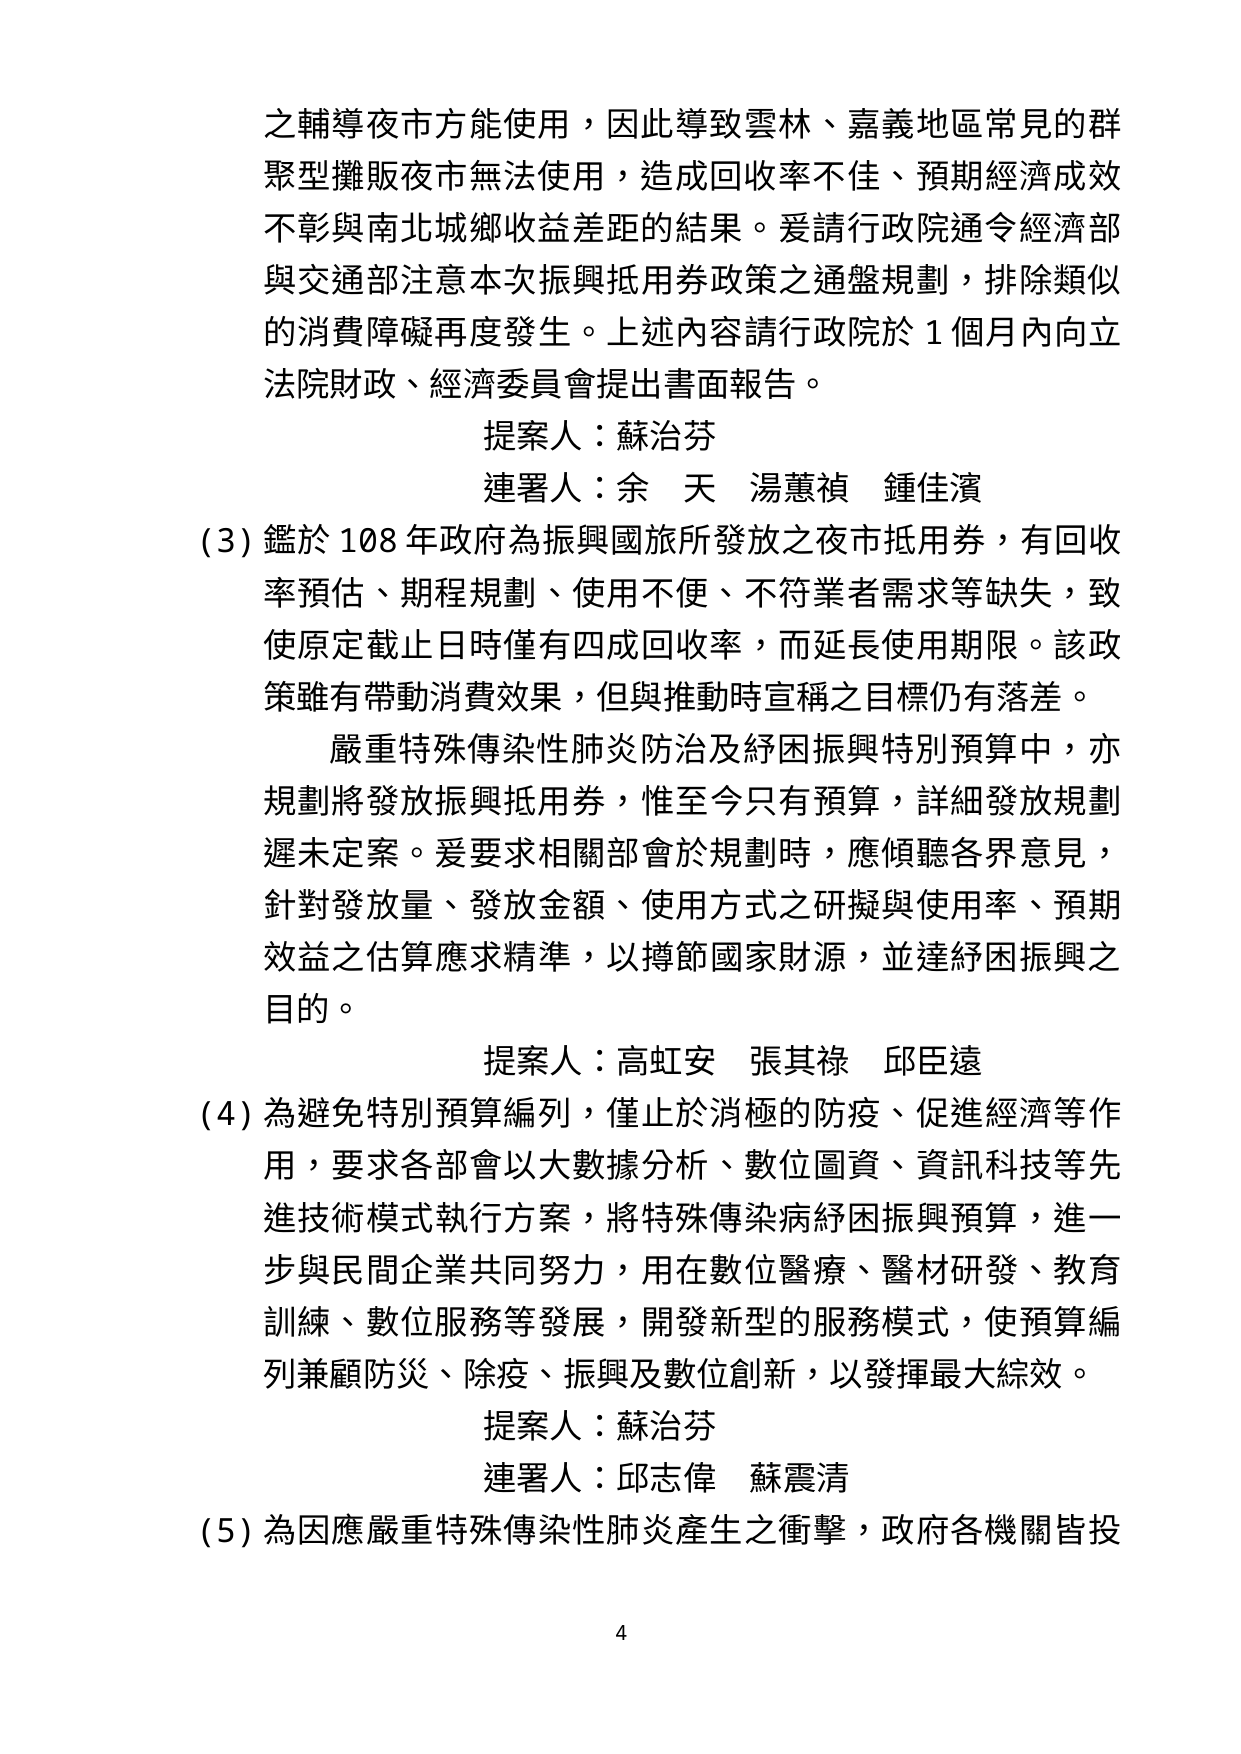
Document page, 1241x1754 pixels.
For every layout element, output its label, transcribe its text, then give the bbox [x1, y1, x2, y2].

text 提案人：高虹安 張其祿 邱臣遠 [483, 1032, 1122, 1084]
text 提案人：蘇治芬 [483, 407, 1122, 459]
list 之輔導夜市方能使用，因此導致雲林、嘉義地區常見的群聚型攤販夜市無法使用，造成回收率不佳、預期經濟成效不彰與南北城鄉收益差距的結果。爰請行政院通令經濟部與交通部注意本次振興抵用券政策之通盤規劃，排除類似的消費障礙再度發生。上述內容請行政院於1個月內向立法院財政、經濟委員會提出書面報告。 [196, 94, 1122, 407]
text 提案人：蘇治芬 [483, 1397, 1122, 1449]
list 鑑於108年政府為振興國旅所發放之夜市抵用券，有回收率預估、期程規劃、使用不便、不符業者需求等缺失，致使原定截止日時僅有四成回收率，而延長使用期限。該政策雖有帶動消費效果，但與推動時宣稱之目標仍有落差。 [196, 511, 1122, 719]
list 為因應嚴重特殊傳染性肺炎產生之衝擊，政府各機關皆投 [196, 1501, 1122, 1553]
list 為避免特別預算編列，僅止於消極的防疫、促進經濟等作用，要求各部會以大數據分析、數位圖資、資訊科技等先進技術模式執行方案，將特殊傳染病紓困振興預算，進一步與民間企業共同努力，用在數位醫療、醫材研發、教育訓練、數位服務等發展，開發新型的服務模式，使預算編列兼顧防災、除疫、振興及數位創新，以發揮最大綜效。 [196, 1084, 1122, 1397]
text 嚴重特殊傳染性肺炎防治及紓困振興特別預算中，亦規劃將發放振興抵用券，惟至今只有預算，詳細發放規劃遲未定案。爰要求相關部會於規劃時，應傾聽各界意見，針對發放量、發放金額、使用方式之研擬與使用率、預期效益之估算應求精準，以撙節國家財源，並達紓困振興之目的。 [263, 719, 1122, 1032]
text 連署人：邱志偉 蘇震清 [483, 1449, 1122, 1501]
text 連署人：余 天 湯蕙禎 鍾佳濱 [483, 459, 1122, 511]
